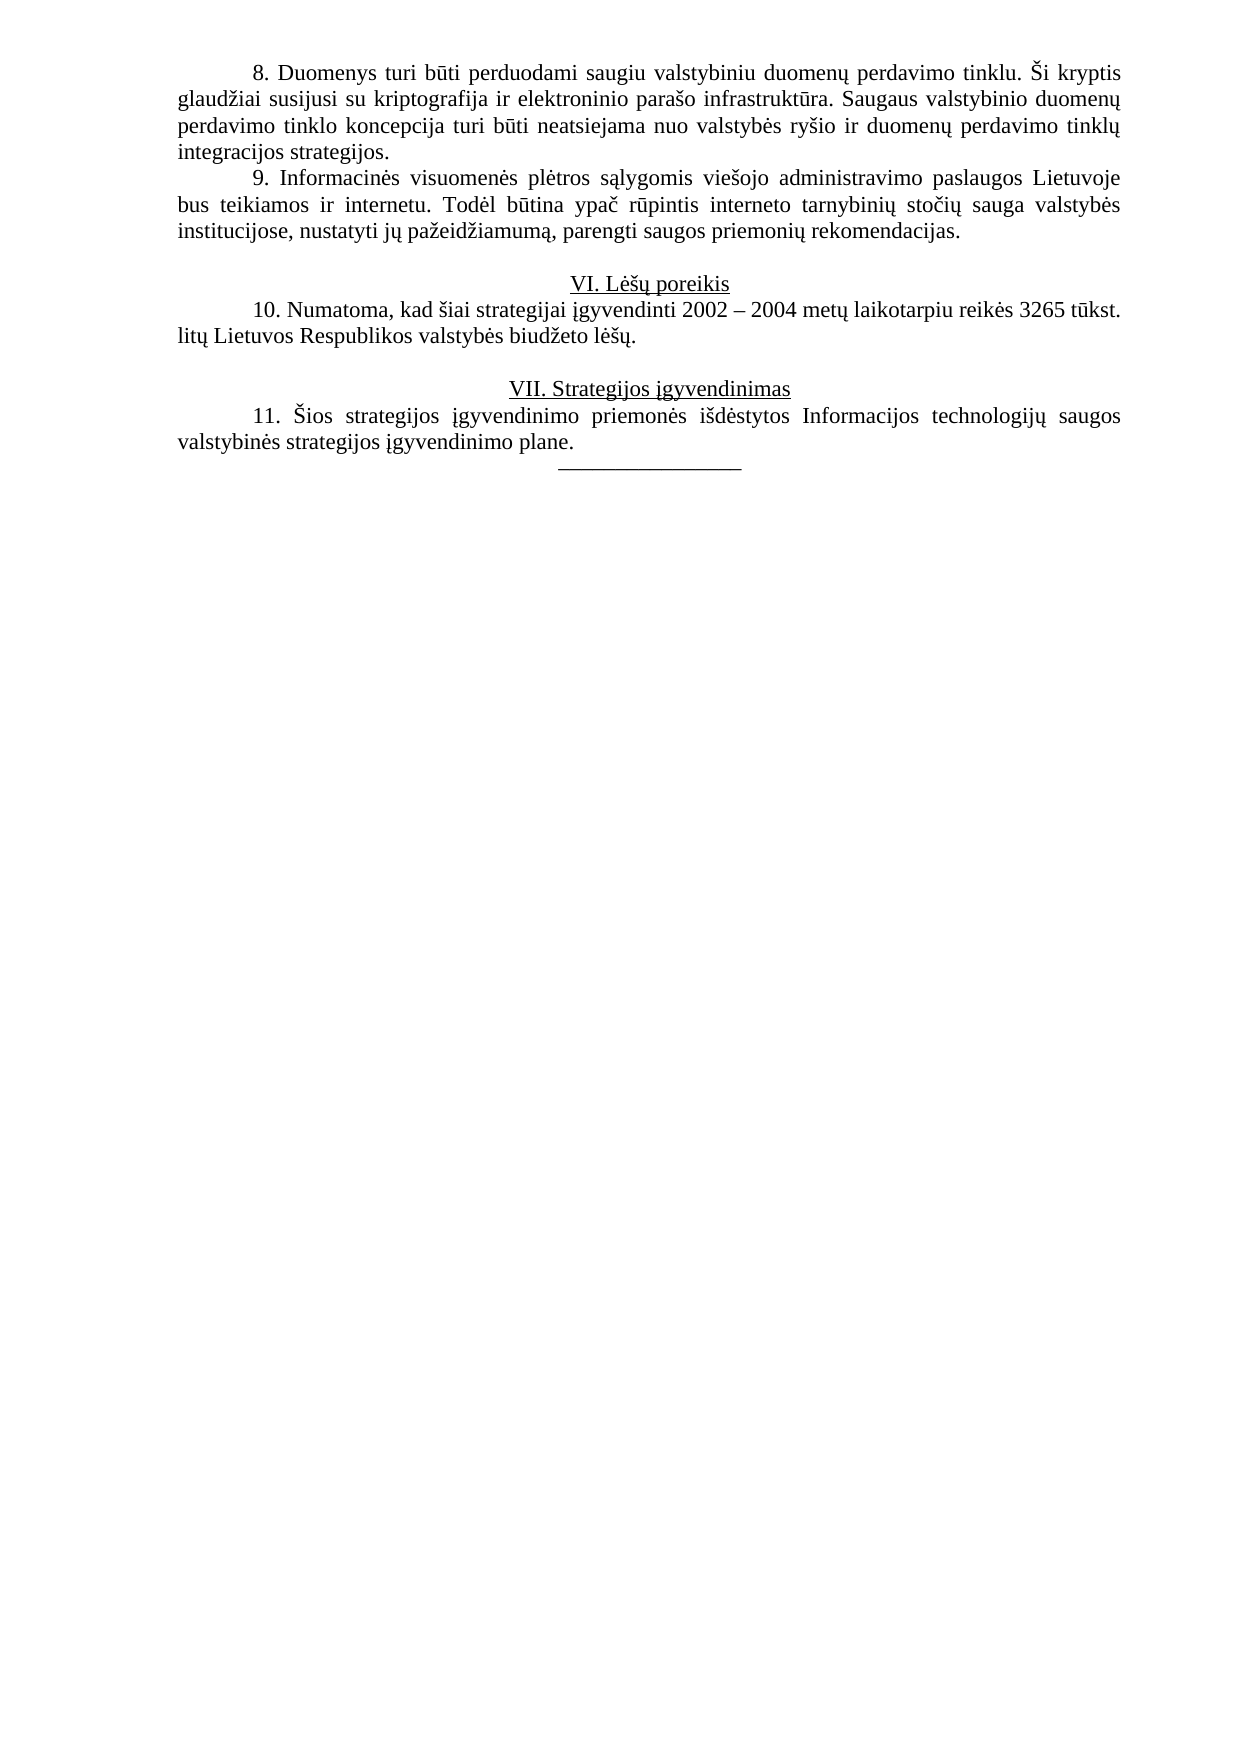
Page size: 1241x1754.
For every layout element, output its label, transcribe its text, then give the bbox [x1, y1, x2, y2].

subtitle VI. Lėšų poreikis [177, 270, 1122, 296]
text 10. Numatoma, kad šiai strategijai įgyvendinti 2002 – 2004 metų laikotarpiu reikės 3265 tūkst. litų Lietuvos Respublikos valstybės biudžeto lėšų. [177, 296, 1122, 349]
text 11. Šios strategijos įgyvendinimo priemonės išdėstytos Informacijos technologijų saugos valstybinės strategijos įgyvendinimo plane. [177, 402, 1122, 454]
subtitle VII. Strategijos įgyvendinimas [177, 375, 1122, 402]
text 8. Duomenys turi būti perduodami saugiu valstybiniu duomenų perdavimo tinklu. Ši kryptis glaudžiai susijusi su kriptografija ir elektroninio parašo infrastruktūra. Saugaus valstybinio duomenų perdavimo tinklo koncepcija turi būti neatsiejama nuo valstybės ryšio ir duomenų perdavimo tinklų integracijos strategijos. [177, 59, 1122, 164]
text –––––––––––––––– [177, 454, 1122, 481]
text 9. Informacinės visuomenės plėtros sąlygomis viešojo administravimo paslaugos Lietuvoje bus teikiamos ir internetu. Todėl būtina ypač rūpintis interneto tarnybinių stočių sauga valstybės institucijose, nustatyti jų pažeidžiamumą, parengti saugos priemonių rekomendacijas. [177, 164, 1122, 243]
